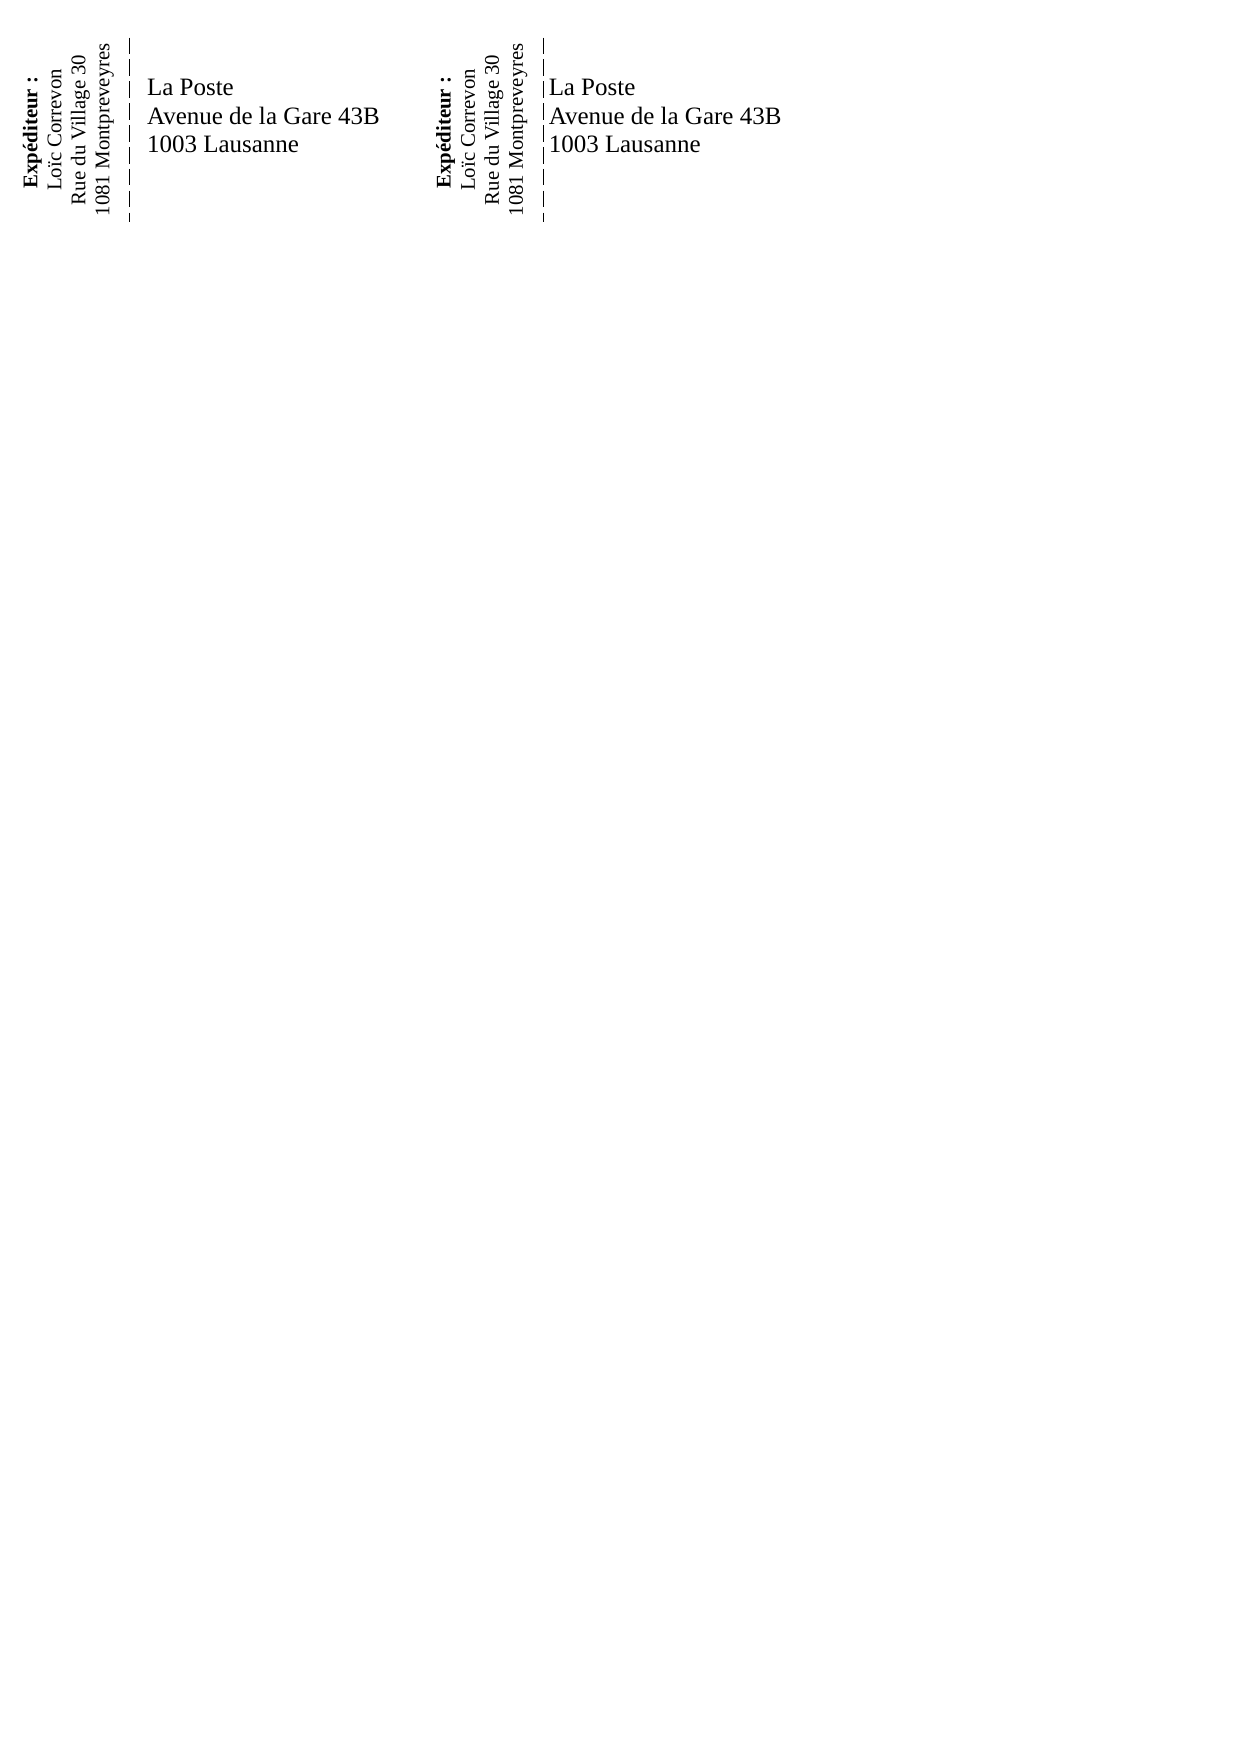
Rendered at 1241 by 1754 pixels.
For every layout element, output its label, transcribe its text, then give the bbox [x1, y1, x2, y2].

table_header La Poste Avenue de la Gare 43B 1003 Lausanne [543, 38, 827, 222]
table_header Expéditeur : Loïc Correvon Rue du Village 30 1081 Montpreveyres [414, 38, 543, 222]
table_header Expéditeur : Loïc Correvon Rue du Village 30 1081 Montpreveyres [0, 38, 129, 222]
table_header La Poste Avenue de la Gare 43B 1003 Lausanne [129, 38, 413, 222]
